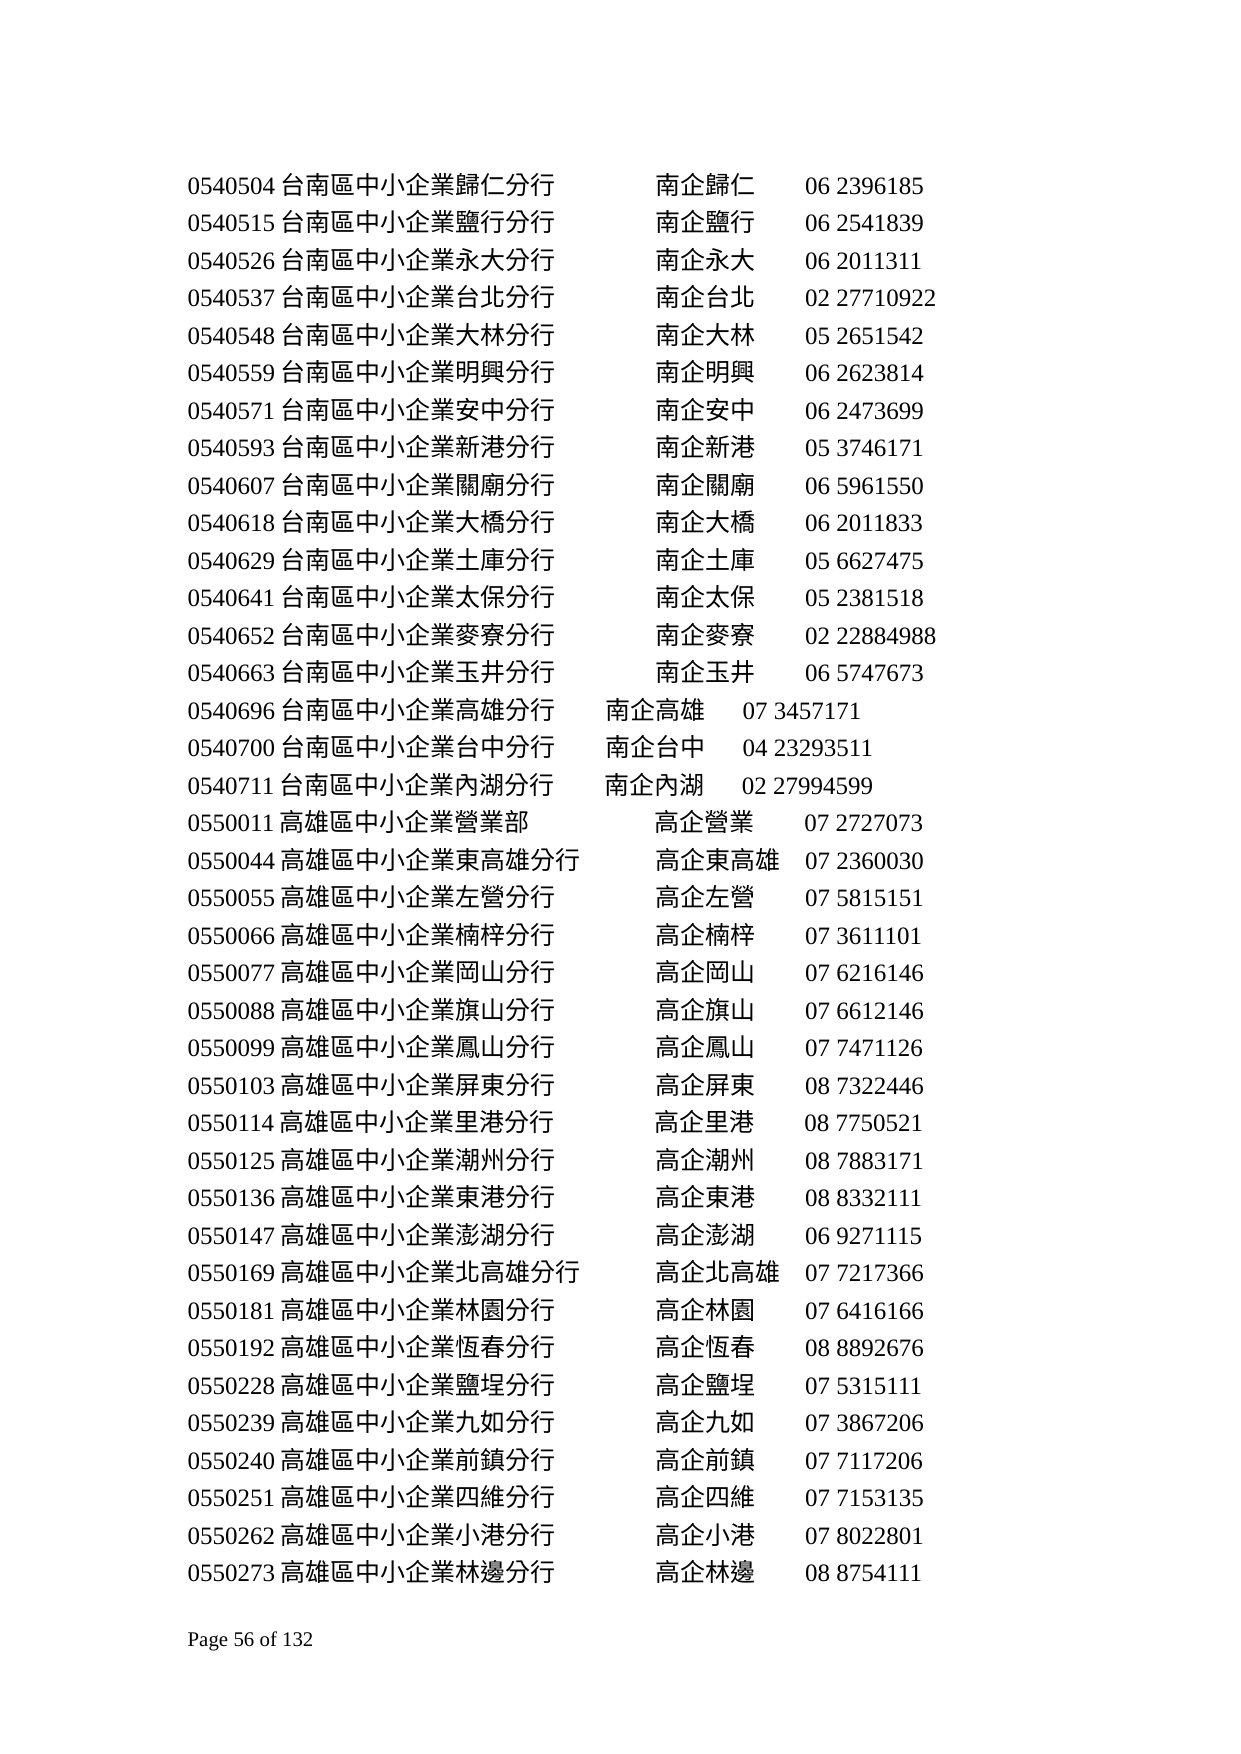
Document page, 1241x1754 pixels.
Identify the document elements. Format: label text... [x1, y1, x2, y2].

text 0550136高雄區中小企業東港分行 高企東港 08 8332111 [187, 1177, 1053, 1214]
text 0540629台南區中小企業土庫分行 南企土庫 05 6627475 [187, 539, 1053, 577]
text 0550240高雄區中小企業前鎮分行 高企前鎮 07 7117206 [187, 1439, 1053, 1477]
text 0540559台南區中小企業明興分行 南企明興 06 2623814 [187, 352, 1053, 389]
text 0550239高雄區中小企業九如分行 高企九如 07 3867206 [187, 1402, 1053, 1439]
text 0540515台南區中小企業鹽行分行 南企鹽行 06 2541839 [187, 202, 1053, 239]
text 0550273高雄區中小企業林邊分行 高企林邊 08 8754111 [187, 1552, 1053, 1589]
text 0550044高雄區中小企業東高雄分行 高企東高雄 07 2360030 [187, 839, 1053, 877]
text 0540652台南區中小企業麥寮分行 南企麥寮 02 22884988 [187, 614, 1053, 652]
text 0540711台南區中小企業內湖分行 南企內湖 02 27994599 [187, 764, 1053, 802]
text 0550011高雄區中小企業營業部 高企營業 07 2727073 [187, 802, 1053, 839]
text 0540571台南區中小企業安中分行 南企安中 06 2473699 [187, 389, 1053, 427]
text 0550077高雄區中小企業岡山分行 高企岡山 07 6216146 [187, 952, 1053, 989]
text 0540548台南區中小企業大林分行 南企大林 05 2651542 [187, 314, 1053, 352]
text 0550181高雄區中小企業林園分行 高企林園 07 6416166 [187, 1289, 1053, 1327]
text 0540526台南區中小企業永大分行 南企永大 06 2011311 [187, 239, 1053, 277]
text 0550169高雄區中小企業北高雄分行 高企北高雄 07 7217366 [187, 1252, 1053, 1289]
text 0550066高雄區中小企業楠梓分行 高企楠梓 07 3611101 [187, 914, 1053, 952]
text 0550125高雄區中小企業潮州分行 高企潮州 08 7883171 [187, 1139, 1053, 1177]
text 0550147高雄區中小企業澎湖分行 高企澎湖 06 9271115 [187, 1214, 1053, 1252]
text 0540663台南區中小企業玉井分行 南企玉井 06 5747673 [187, 652, 1053, 689]
text 0540641台南區中小企業太保分行 南企太保 05 2381518 [187, 577, 1053, 614]
text 0550088高雄區中小企業旗山分行 高企旗山 07 6612146 [187, 989, 1053, 1027]
text 0550228高雄區中小企業鹽埕分行 高企鹽埕 07 5315111 [187, 1364, 1053, 1402]
text 0550055高雄區中小企業左營分行 高企左營 07 5815151 [187, 877, 1053, 914]
text 0550192高雄區中小企業恆春分行 高企恆春 08 8892676 [187, 1327, 1053, 1364]
text 0540696台南區中小企業高雄分行 南企高雄 07 3457171 [187, 689, 1053, 727]
text 0550114高雄區中小企業里港分行 高企里港 08 7750521 [187, 1102, 1053, 1139]
text 0540700台南區中小企業台中分行 南企台中 04 23293511 [187, 727, 1053, 764]
text 0540607台南區中小企業關廟分行 南企關廟 06 5961550 [187, 464, 1053, 502]
text 0540504台南區中小企業歸仁分行 南企歸仁 06 2396185 [187, 164, 1053, 202]
text 0540618台南區中小企業大橋分行 南企大橋 06 2011833 [187, 502, 1053, 539]
text 0540593台南區中小企業新港分行 南企新港 05 3746171 [187, 427, 1053, 464]
text 0550262高雄區中小企業小港分行 高企小港 07 8022801 [187, 1514, 1053, 1552]
text 0550103高雄區中小企業屏東分行 高企屏東 08 7322446 [187, 1064, 1053, 1102]
text 0550251高雄區中小企業四維分行 高企四維 07 7153135 [187, 1477, 1053, 1514]
text 0540537台南區中小企業台北分行 南企台北 02 27710922 [187, 277, 1053, 314]
text 0550099高雄區中小企業鳳山分行 高企鳳山 07 7471126 [187, 1027, 1053, 1064]
